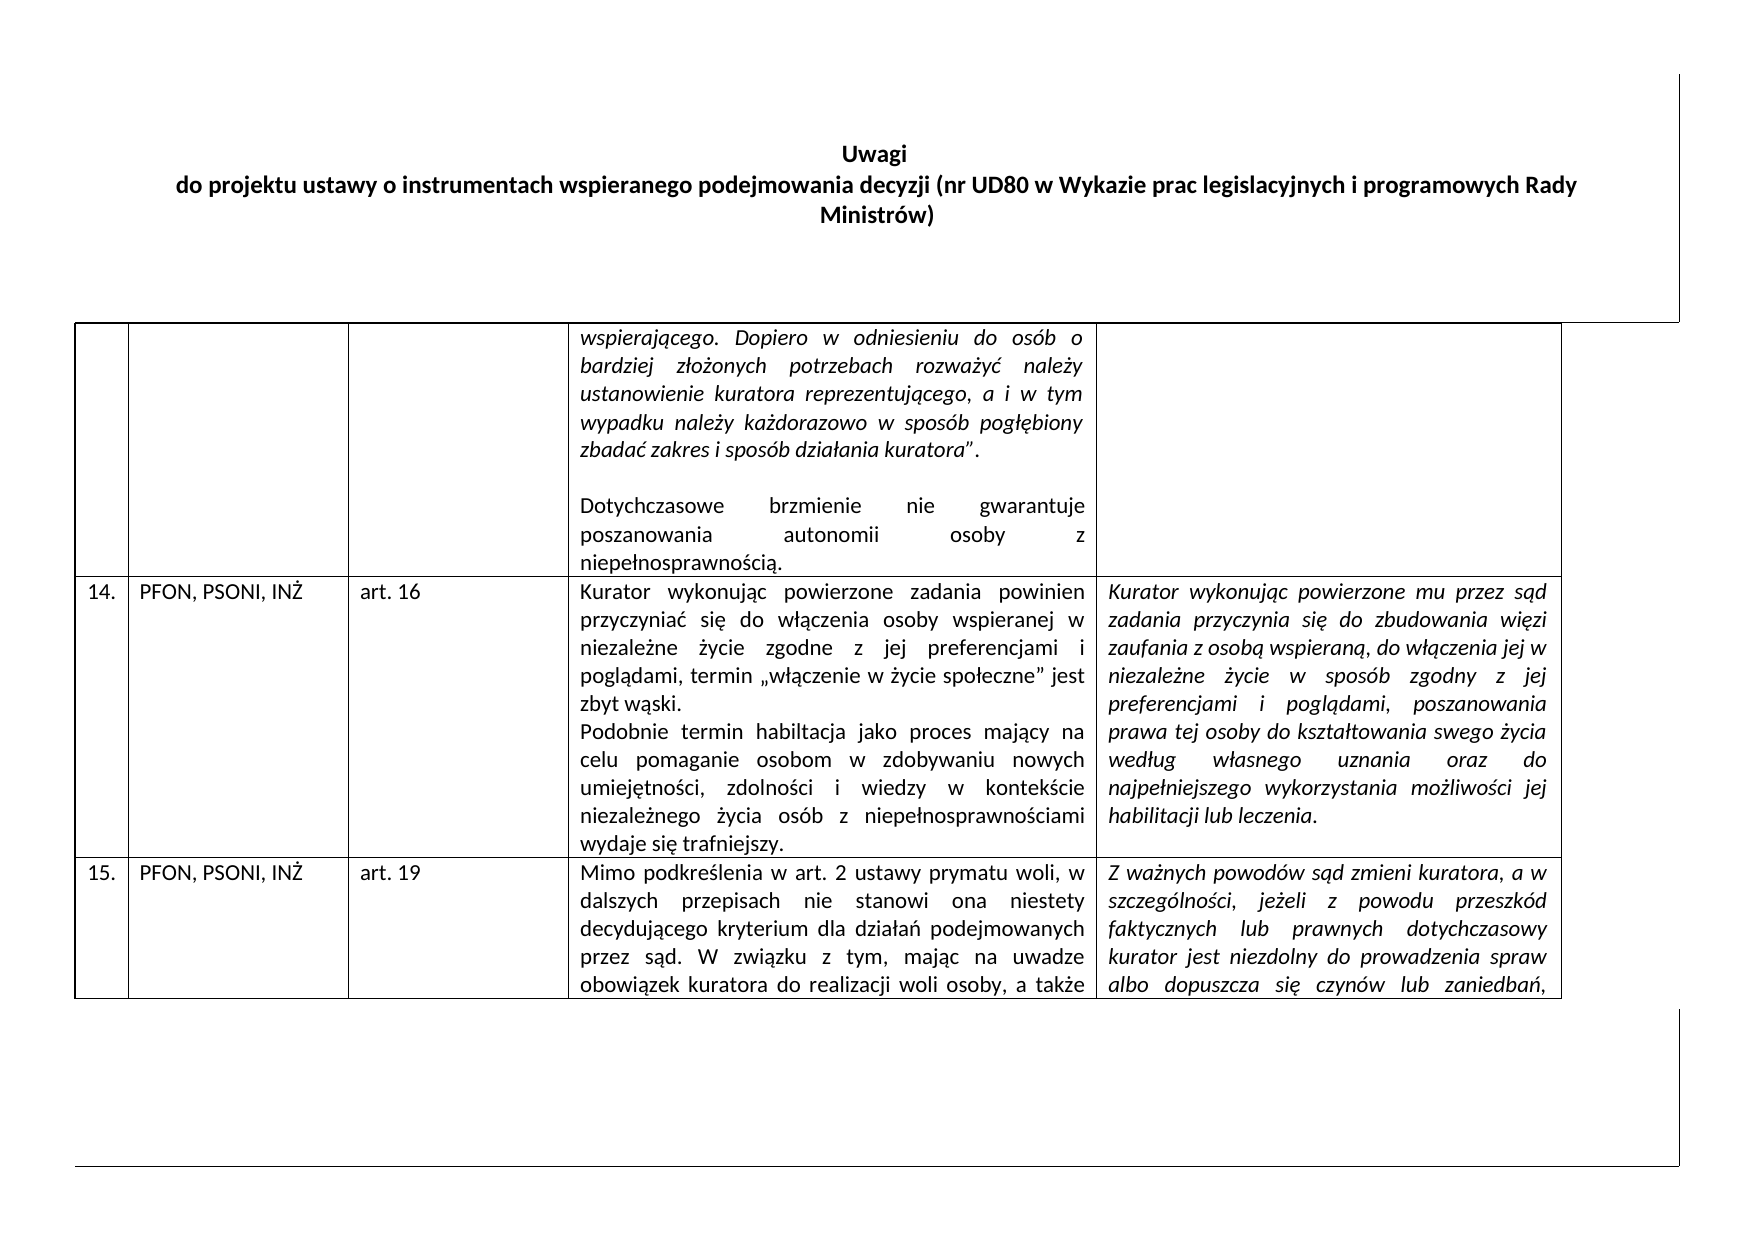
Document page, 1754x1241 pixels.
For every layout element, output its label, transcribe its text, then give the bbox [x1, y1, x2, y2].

table_cell wspierającego. Dopiero w odniesieniu do osób o bardziej złożonych potrzebach rozważyć należy ustanowienie kuratora reprezentującego, a i w tym wypadku należy każdorazowo w sposób pogłębiony zbadać zakres i sposób działania kuratora”. Dotychczasowe brzmienie nie gwarantuje poszanowania autonomii osoby z niepełnosprawnością. [569, 324, 1096, 576]
table_cell 15. [76, 858, 128, 998]
table_cell [76, 324, 128, 576]
table_cell Kurator wykonując powierzone mu przez sąd zadania przyczynia się do zbudowania więzi zaufania z osobą wspieraną, do włączenia jej w niezależne życie w sposób zgodny z jej preferencjami i poglądami, poszanowania prawa tej osoby do kształtowania swego życia według własnego uznania oraz do najpełniejszego wykorzystania możliwości jej habilitacji lub leczenia. [1097, 577, 1561, 857]
table_cell [349, 324, 568, 576]
table_cell Kurator wykonując powierzone zadania powinien przyczyniać się do włączenia osoby wspieranej w niezależne życie zgodne z jej preferencjami i poglądami, termin „włączenie w życie społeczne” jest zbyt wąski. Podobnie termin habiltacja jako proces mający na celu pomaganie osobom w zdobywaniu nowych umiejętności, zdolności i wiedzy w kontekście niezależnego życia osób z niepełnosprawnościami wydaje się trafniejszy. [569, 577, 1096, 857]
table_cell [129, 324, 348, 576]
table_cell 14. [76, 577, 128, 857]
table_cell art. 19 [349, 858, 568, 998]
table_cell Z ważnych powodów sąd zmieni kuratora, a w szczególności, jeżeli z powodu przeszkód faktycznych lub prawnych dotychczasowy kurator jest niezdolny do prowadzenia spraw albo dopuszcza się czynów lub zaniedbań, [1097, 858, 1561, 998]
table_cell art. 16 [349, 577, 568, 857]
table_cell PFON, PSONI, INŻ [129, 577, 348, 857]
table_cell PFON, PSONI, INŻ [129, 858, 348, 998]
table_cell [1097, 324, 1561, 576]
table_cell Mimo podkreślenia w art. 2 ustawy prymatu woli, w dalszych przepisach nie stanowi ona niestety decydującego kryterium dla działań podejmowanych przez sąd. W związku z tym, mając na uwadze obowiązek kuratora do realizacji woli osoby, a także [569, 858, 1096, 998]
